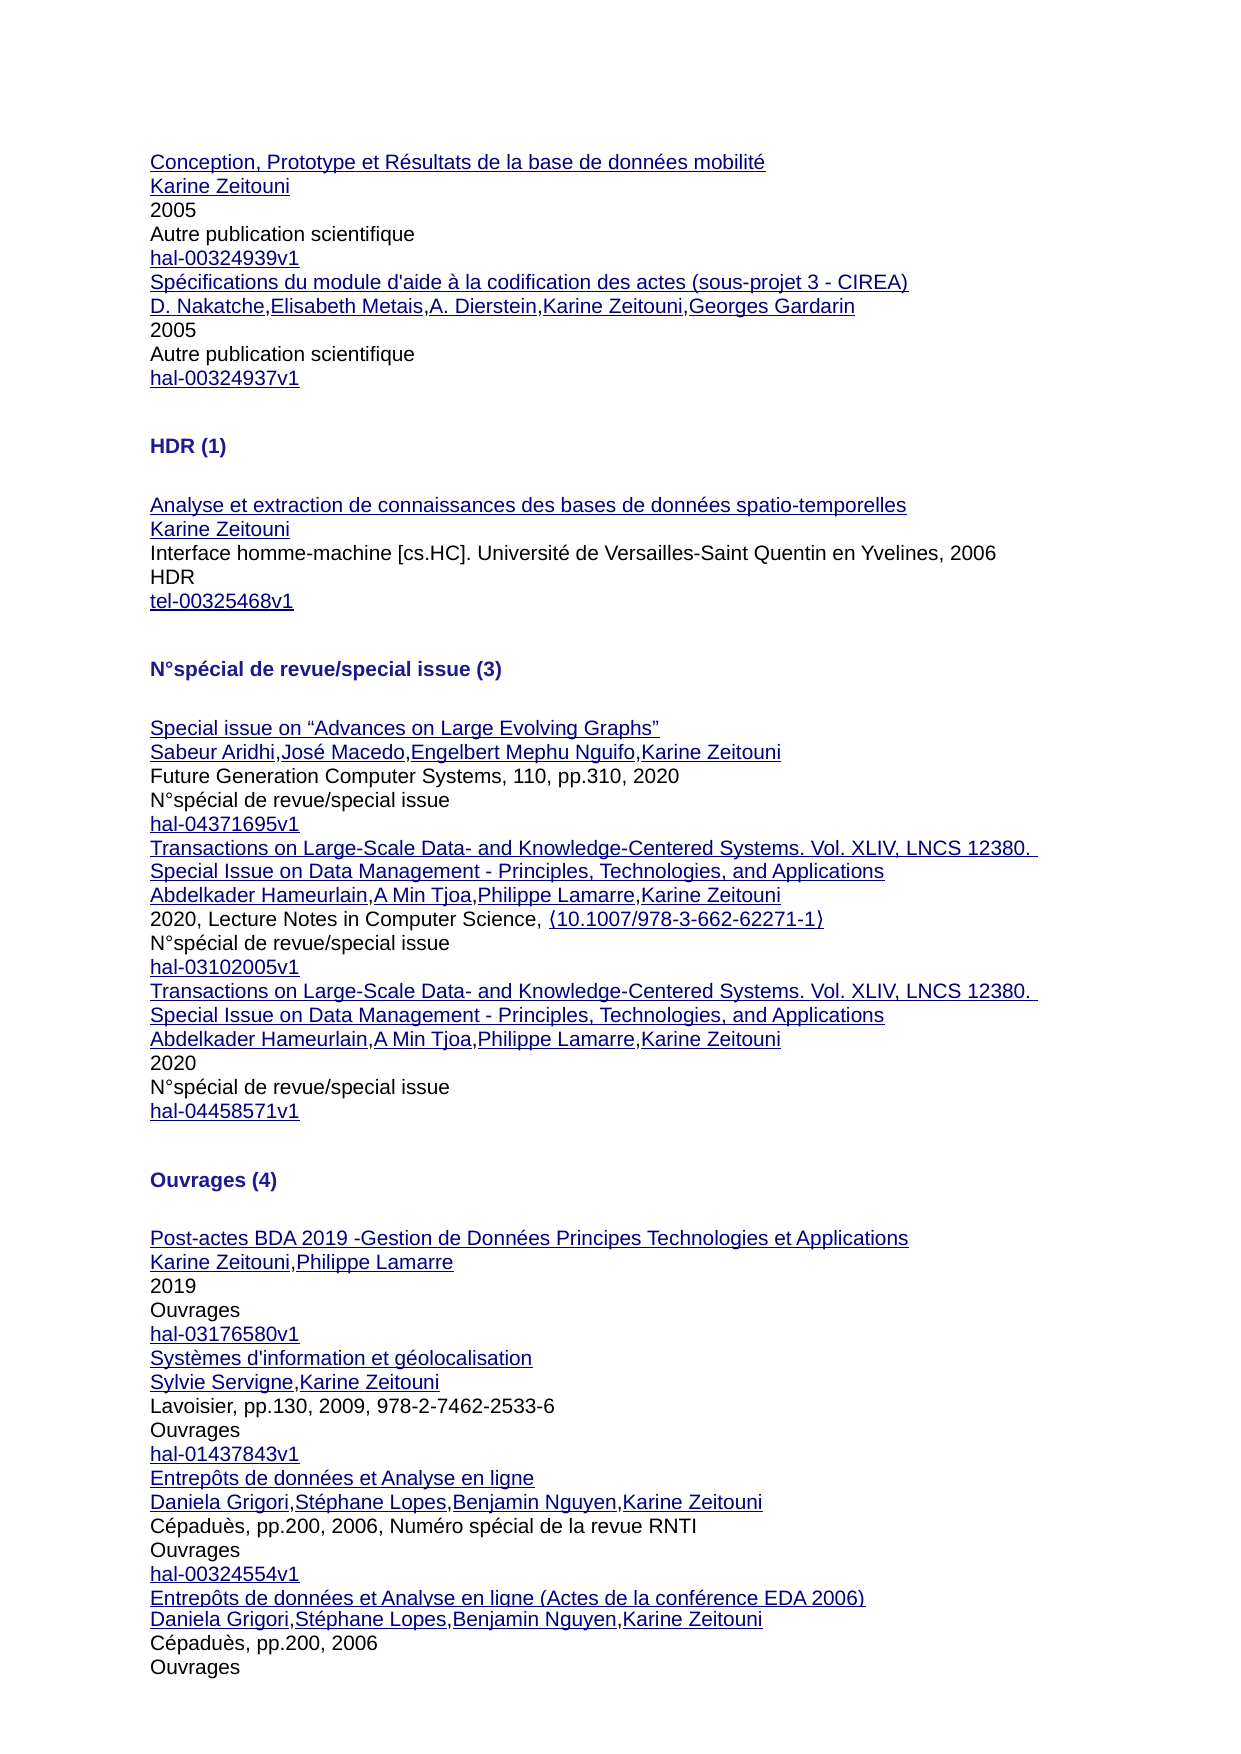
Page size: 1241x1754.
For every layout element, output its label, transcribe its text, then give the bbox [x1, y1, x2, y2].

subtitle Ouvrages (4) [150, 1168, 1090, 1192]
table_cell Entrepôts de données et Analyse en ligne (Actes de la conférence EDA 2006) Daniela Grigori,Stéphane Lopes,Benjamin Nguyen,Karine Zeitouni Cépaduès, pp.200, 2006 Ouvrages [150, 1585, 1090, 1679]
table_cell Spécifications du module d'aide à la codification des actes (sous-projet 3 - CIREA) D. Nakatche,Elisabeth Metais,A. Dierstein,Karine Zeitouni,Georges Gardarin 2005 Autre publication scientifique hal-00324937v1 [150, 270, 1090, 389]
table_cell Entrepôts de données et Analyse en ligne Daniela Grigori,Stéphane Lopes,Benjamin Nguyen,Karine Zeitouni Cépaduès, pp.200, 2006, Numéro spécial de la revue RNTI Ouvrages hal-00324554v1 [150, 1466, 1090, 1585]
table_cell Transactions on Large-Scale Data- and Knowledge-Centered Systems. Vol. XLIV, LNCS 12380. Special Issue on Data Management - Principles, Technologies, and Applications Abdelkader Hameurlain,A Min Tjoa,Philippe Lamarre,Karine Zeitouni 2020 N°spécial de revue/special issue hal-04458571v1 [150, 979, 1090, 1123]
table_header Post-actes BDA 2019 -Gestion de Données Principes Technologies et Applications Karine Zeitouni,Philippe Lamarre 2019 Ouvrages hal-03176580v1 [150, 1226, 1090, 1346]
table_cell Transactions on Large-Scale Data- and Knowledge-Centered Systems. Vol. XLIV, LNCS 12380. Special Issue on Data Management - Principles, Technologies, and Applications Abdelkader Hameurlain,A Min Tjoa,Philippe Lamarre,Karine Zeitouni 2020, Lecture Notes in Computer Science, ⟨10.1007/978-3-662-62271-1⟩ N°spécial de revue/special issue hal-03102005v1 [150, 835, 1090, 979]
table_header Analyse et extraction de connaissances des bases de données spatio-temporelles Karine Zeitouni Interface homme-machine [cs.HC]. Université de Versailles-Saint Quentin en Yvelines, 2006 HDR tel-00325468v1 [150, 493, 1090, 612]
subtitle N°spécial de revue/special issue (3) [150, 657, 1090, 681]
subtitle HDR (1) [150, 434, 1090, 458]
table_cell Conception, Prototype et Résultats de la base de données mobilité Karine Zeitouni 2005 Autre publication scientifique hal-00324939v1 [150, 150, 1090, 270]
table_header Special issue on “Advances on Large Evolving Graphs” Sabeur Aridhi,José Macedo,Engelbert Mephu Nguifo,Karine Zeitouni Future Generation Computer Systems, 110, pp.310, 2020 N°spécial de revue/special issue hal-04371695v1 [150, 716, 1090, 835]
table_cell Systèmes d'information et géolocalisation Sylvie Servigne,Karine Zeitouni Lavoisier, pp.130, 2009, 978-2-7462-2533-6 Ouvrages hal-01437843v1 [150, 1346, 1090, 1466]
